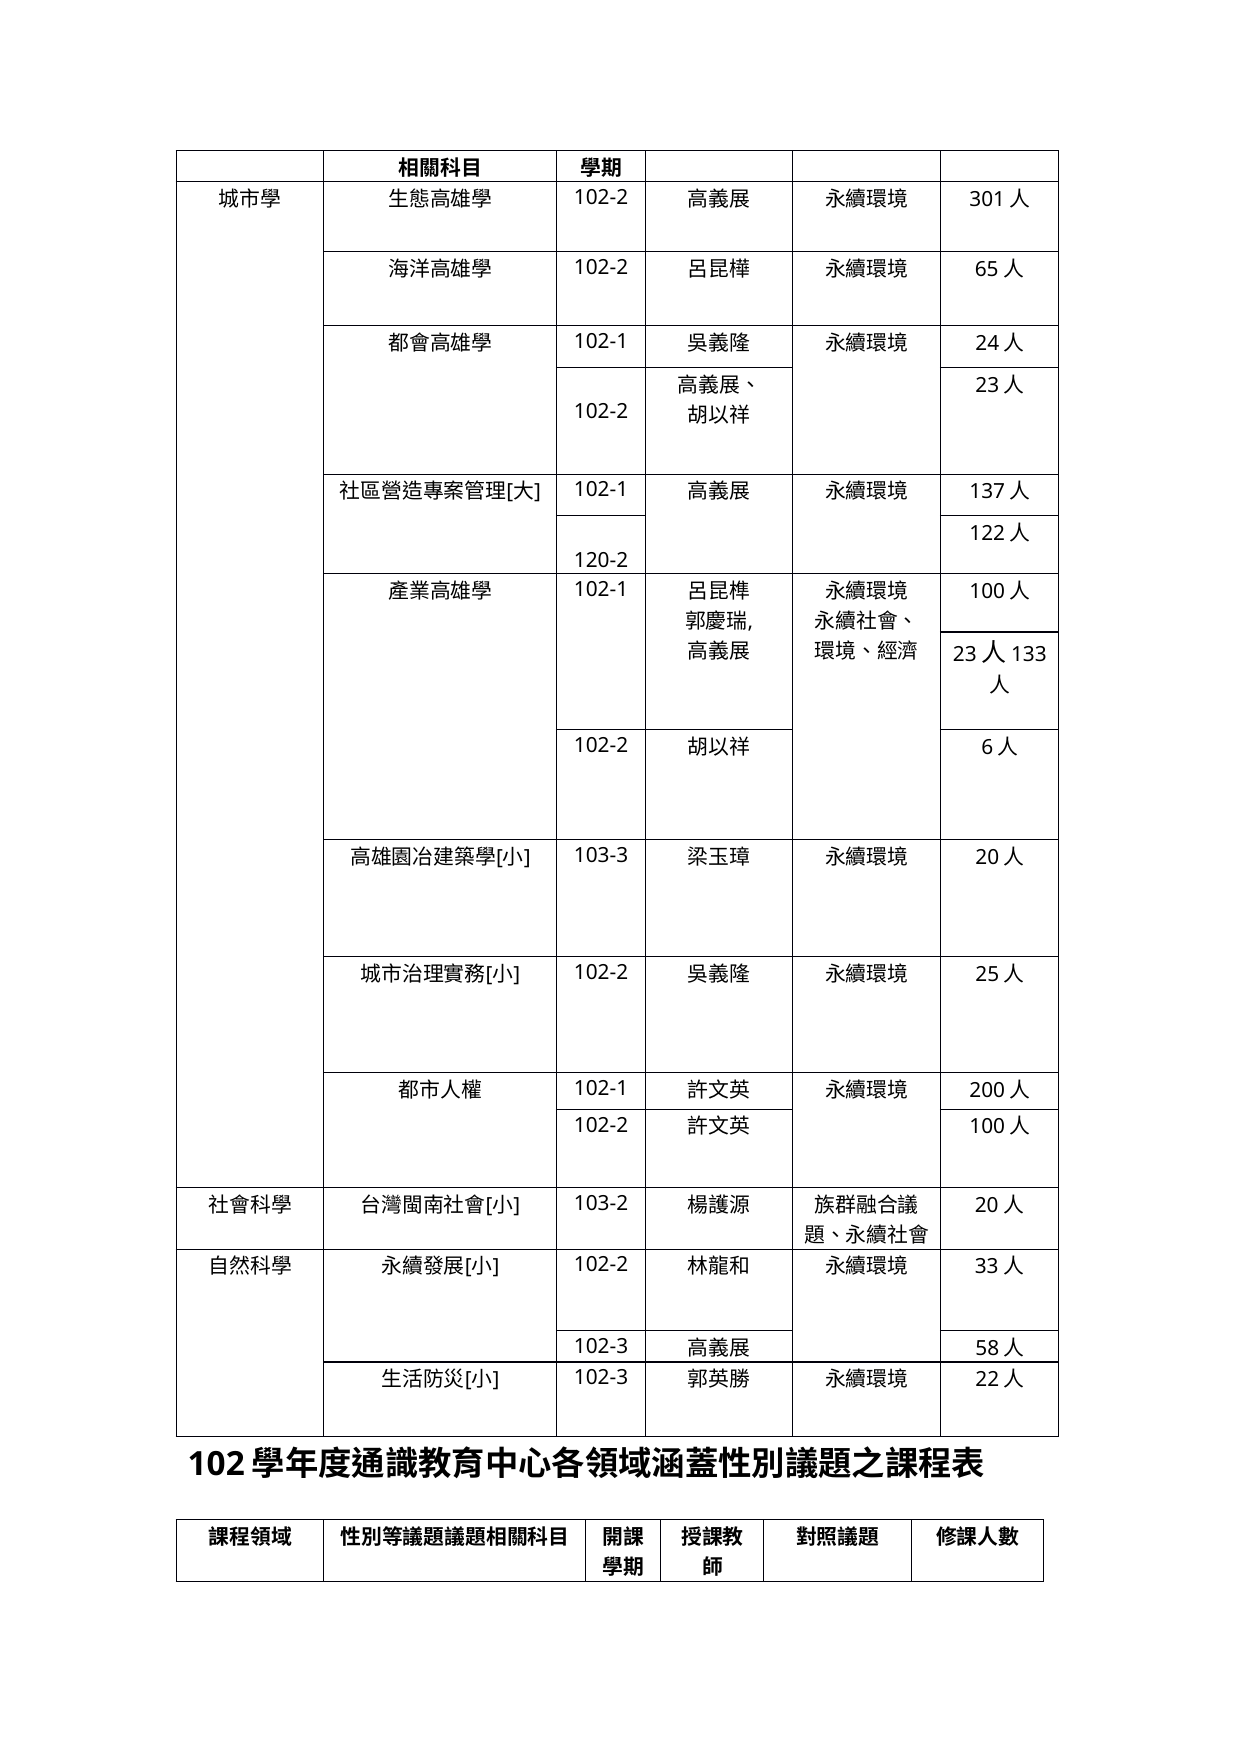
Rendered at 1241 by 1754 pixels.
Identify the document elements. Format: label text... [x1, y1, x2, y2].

table_header 相關科目 [324, 151, 556, 181]
table_cell 301人 [941, 182, 1058, 251]
table_cell 22人 [941, 1363, 1058, 1436]
table_cell 120-2 [557, 516, 645, 573]
table_cell 呂昆樺 [646, 252, 792, 325]
table_cell 社區營造專案管理[大] [324, 475, 556, 573]
table_cell 生態高雄學 [324, 182, 556, 251]
table_header 課程領域 [177, 1520, 323, 1581]
table_cell 102-3 [557, 1331, 645, 1361]
table_cell 永續環境 [793, 182, 940, 251]
table_cell 城市學 [177, 182, 323, 1187]
table_cell 都會高雄學 [324, 326, 556, 473]
table_cell 台灣閩南社會[小] [324, 1188, 556, 1248]
table_cell 100人 [941, 574, 1058, 631]
table_header [177, 151, 323, 181]
table_header 開課 學期 [586, 1520, 660, 1581]
table_cell 23人 [941, 368, 1058, 473]
table_cell 高義展 [646, 1331, 792, 1361]
table_cell 102-1 [557, 326, 645, 367]
table_cell 永續發展[小] [324, 1250, 556, 1361]
table_cell 海洋高雄學 [324, 252, 556, 325]
table_cell 郭英勝 [646, 1363, 792, 1436]
table_cell 33 人 [941, 1250, 1058, 1330]
table_cell 高義展、 胡以祥 [646, 368, 792, 473]
table_header 授課教師 [661, 1520, 763, 1581]
table_cell 族群融合議 題、永續社會 [793, 1188, 940, 1248]
table_cell 許文英 [646, 1073, 792, 1109]
table_cell 58人 [941, 1331, 1058, 1361]
table_cell 永續環境 [793, 840, 940, 956]
table_header 學期 [557, 151, 645, 181]
table_cell 永續環境 [793, 1073, 940, 1187]
table_cell 24人 [941, 326, 1058, 367]
table_cell 20 人 [941, 1188, 1058, 1248]
table_cell 200人 [941, 1073, 1058, 1109]
table_header 性別等議題議題相關科目 [324, 1520, 585, 1581]
table_cell 100人 [941, 1110, 1058, 1187]
table_cell 23人133人 [941, 633, 1058, 729]
table_cell 102-2 [557, 252, 645, 325]
table_cell 102-2 [557, 368, 645, 473]
table_cell 102-2 [557, 1110, 645, 1187]
table_cell 許文英 [646, 1110, 792, 1187]
table_header [941, 151, 1058, 181]
table_cell 永續環境 [793, 475, 940, 573]
table_cell 吳義隆 [646, 957, 792, 1072]
table_cell 102-1 [557, 574, 645, 729]
table_cell 胡以祥 [646, 730, 792, 839]
table_cell 102-3 [557, 1363, 645, 1436]
table_cell 20人 [941, 840, 1058, 956]
table_cell 呂昆榫 郭慶瑞, 高義展 [646, 574, 792, 729]
table_cell 永續環境 [793, 252, 940, 325]
table_cell 都市人權 [324, 1073, 556, 1187]
table_cell 產業高雄學 [324, 574, 556, 839]
table_cell 社會科學 [177, 1188, 323, 1248]
table_header [646, 151, 792, 181]
table_cell 生活防災[小] [324, 1363, 556, 1436]
table_cell 65 人 [941, 252, 1058, 325]
table_cell 高義展 [646, 182, 792, 251]
table_cell 103-3 [557, 840, 645, 956]
table_cell 城市治理實務[小] [324, 957, 556, 1072]
table_cell 102-1 [557, 475, 645, 515]
table_cell 103-2 [557, 1188, 645, 1248]
table_cell 122人 [941, 516, 1058, 573]
table_cell 永續環境 永續社會、 環境、經濟 [793, 574, 940, 839]
text 102學年度通識教育中心各領域涵蓋性別議題之課程表 [187, 1437, 1053, 1485]
table_cell 吳義隆 [646, 326, 792, 367]
table_cell 林龍和 [646, 1250, 792, 1330]
table_cell 高義展 [646, 475, 792, 573]
table_header 修課人數 [912, 1520, 1043, 1581]
table_header [793, 151, 940, 181]
table_cell 永續環境 [793, 957, 940, 1072]
table_header 對照議題 [764, 1520, 911, 1581]
table_cell 102-2 [557, 730, 645, 839]
table_cell 高雄園冶建築學[小] [324, 840, 556, 956]
table_cell 永續環境 [793, 326, 940, 473]
table_cell 102-2 [557, 182, 645, 251]
table_cell 自然科學 [177, 1250, 323, 1436]
table_cell 永續環境 [793, 1250, 940, 1361]
table_cell 102-2 [557, 957, 645, 1072]
table_cell 楊護源 [646, 1188, 792, 1248]
table_cell 137人 [941, 475, 1058, 515]
table_cell 102-1 [557, 1073, 645, 1109]
table_cell 永續環境 [793, 1363, 940, 1436]
table_cell 102-2 [557, 1250, 645, 1330]
table_cell 6人 [941, 730, 1058, 839]
table_cell 梁玉璋 [646, 840, 792, 956]
table_cell 25人 [941, 957, 1058, 1072]
